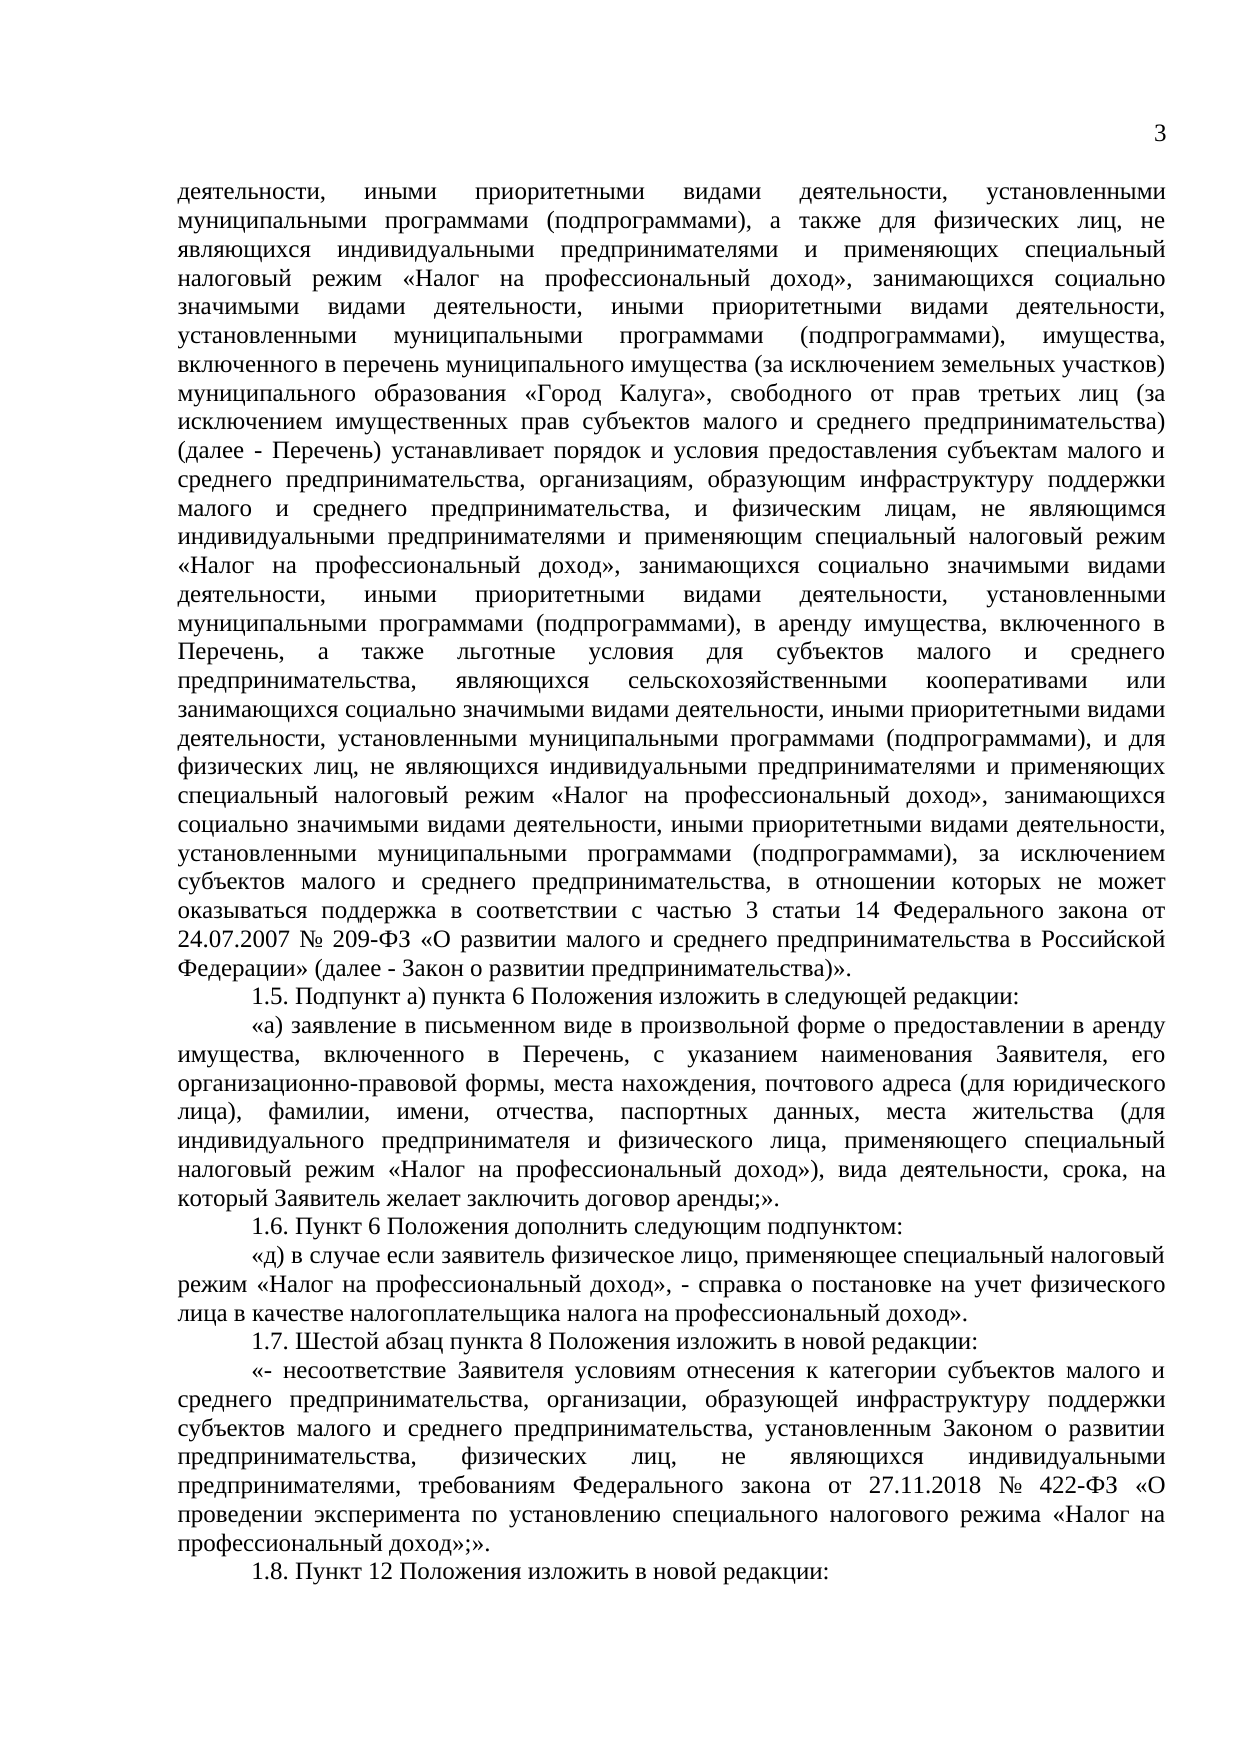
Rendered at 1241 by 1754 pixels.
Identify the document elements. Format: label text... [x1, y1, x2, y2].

text деятельности, иными приоритетными видами деятельности, установленными муниципальными программами (подпрограммами), а также для физических лиц, не являющихся индивидуальными предпринимателями и применяющих специальный налоговый режим «Налог на профессиональный доход», занимающихся социально значимыми видами деятельности, иными приоритетными видами деятельности, установленными муниципальными программами (подпрограммами), имущества, включенного в перечень муниципального имущества (за исключением земельных участков) муниципального образования «Город Калуга», свободного от прав третьих лиц (за исключением имущественных прав субъектов малого и среднего предпринимательства) (далее - Перечень) устанавливает порядок и условия предоставления субъектам малого и среднего предпринимательства, организациям, образующим инфраструктуру поддержки малого и среднего предпринимательства, и физическим лицам, не являющимся индивидуальными предпринимателями и применяющим специальный налоговый режим «Налог на профессиональный доход», занимающихся социально значимыми видами деятельности, иными приоритетными видами деятельности, установленными муниципальными программами (подпрограммами), в аренду имущества, включенного в Перечень, а также льготные условия для субъектов малого и среднего предпринимательства, являющихся сельскохозяйственными кооперативами или занимающихся социально значимыми видами деятельности, иными приоритетными видами деятельности, установленными муниципальными программами (подпрограммами), и для физических лиц, не являющихся индивидуальными предпринимателями и применяющих специальный налоговый режим «Налог на профессиональный доход», занимающихся социально значимыми видами деятельности, иными приоритетными видами деятельности, установленными муниципальными программами (подпрограммами), за исключением субъектов малого и среднего предпринимательства, в отношении которых не может оказываться поддержка в соответствии с частью 3 статьи 14 Федерального закона от 24.07.2007 № 209-ФЗ «О развитии малого и среднего предпринимательства в Российской Федерации» (далее - Закон о развитии предпринимательства)». [177, 176, 1166, 981]
text 1.7. Шестой абзац пункта 8 Положения изложить в новой редакции: [177, 1326, 1166, 1355]
text «а) заявление в письменном виде в произвольной форме о предоставлении в аренду имущества, включенного в Перечень, с указанием наименования Заявителя, его организационно-правовой формы, места нахождения, почтового адреса (для юридического лица), фамилии, имени, отчества, паспортных данных, места жительства (для индивидуального предпринимателя и физического лица, применяющего специальный налоговый режим «Налог на профессиональный доход»), вида деятельности, срока, на который Заявитель желает заключить договор аренды;». [177, 1010, 1166, 1211]
text «д) в случае если заявитель физическое лицо, применяющее специальный налоговый режим «Налог на профессиональный доход», - справка о постановке на учет физического лица в качестве налогоплательщика налога на профессиональный доход». [177, 1240, 1166, 1326]
text 1.5. Подпункт а) пункта 6 Положения изложить в следующей редакции: [177, 981, 1166, 1010]
text «- несоответствие Заявителя условиям отнесения к категории субъектов малого и среднего предпринимательства, организации, образующей инфраструктуру поддержки субъектов малого и среднего предпринимательства, установленным Законом о развитии предпринимательства, физических лиц, не являющихся индивидуальными предпринимателями, требованиям Федерального закона от 27.11.2018 № 422-ФЗ «О проведении эксперимента по установлению специального налогового режима «Налог на профессиональный доход»;». [177, 1355, 1166, 1556]
text 1.8. Пункт 12 Положения изложить в новой редакции: [177, 1556, 1166, 1585]
text 1.6. Пункт 6 Положения дополнить следующим подпунктом: [177, 1211, 1166, 1240]
